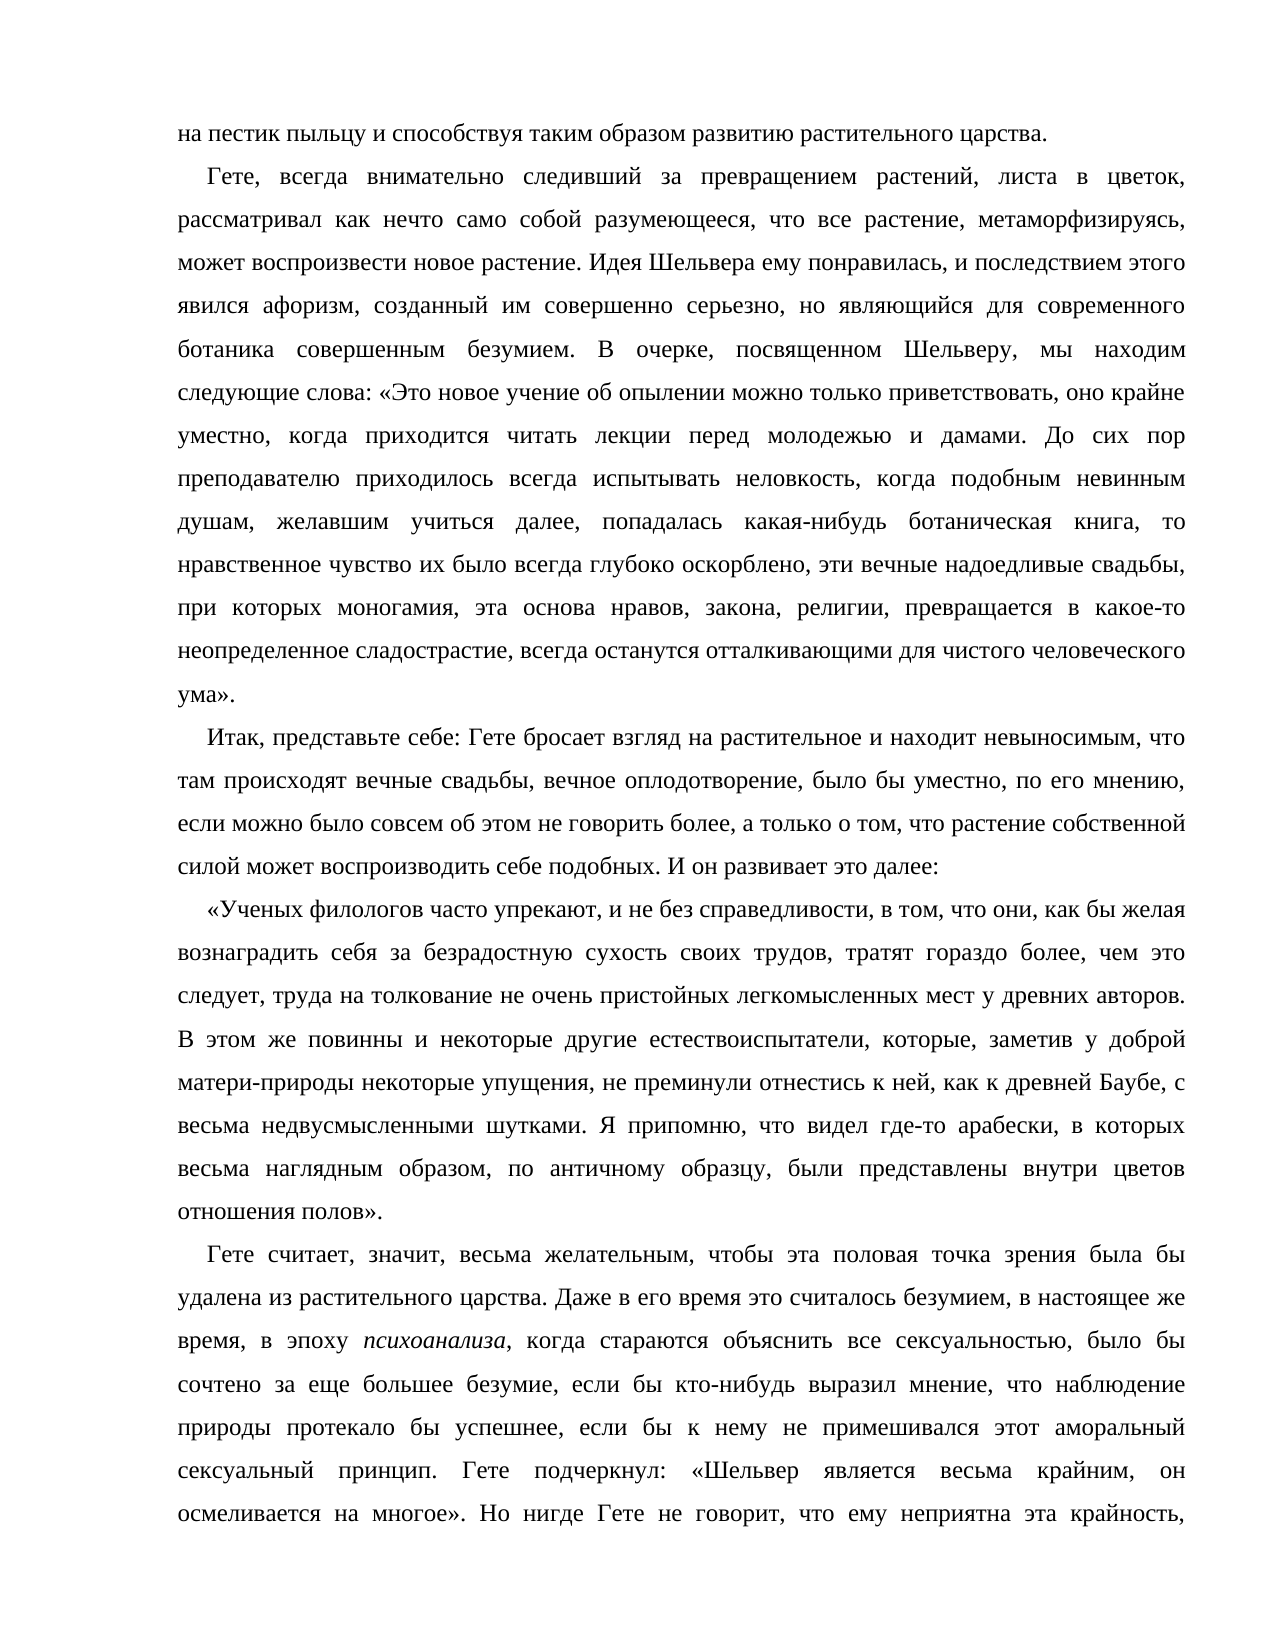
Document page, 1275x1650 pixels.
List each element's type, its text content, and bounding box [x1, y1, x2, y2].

text Гете, всегда внимательно следивший за превращением растений, листа в цветок, рассматривал как нечто само собой разумеющееся, что все растение, метаморфизируясь, может воспроизвести новое растение. Идея Шельвера ему понравилась, и последствием этого явился афоризм, созданный им совершенно серьезно, но являющийся для современного ботаника совершенным безумием. В очерке, посвященном Шельверу, мы находим следующие слова: «Это новое учение об опылении можно только приветствовать, оно крайне уместно, когда приходится читать лекции перед молодежью и дамами. До сих пор преподавателю приходилось всегда испытывать неловкость, когда подобным невинным душам, желавшим учиться далее, попадалась какая-нибудь ботаническая книга, то нравственное чувство их было всегда глубоко оскорблено, эти вечные надоедливые свадьбы, при которых моногамия, эта основа нравов, закона, религии, превращается в какое-то неопределенное сладострастие, всегда останутся отталкивающими для чистого человеческого ума». [177, 161, 1186, 707]
text Гете считает, значит, весьма желательным, чтобы эта половая точка зрения была бы удалена из растительного царства. Даже в его время это считалось безумием, в настоящее же время, в эпоху психоанализа, когда стараются объяснить все сексуальностью, было бы сочтено за еще большее безумие, если бы кто-нибудь выразил мнение, что наблюдение природы протекало бы успешнее, если бы к нему не примешивался этот аморальный сексуальный принцип. Гете подчеркнул: «Шельвер является весьма крайним, он осмеливается на многое». Но нигде Гете не говорит, что ему неприятна эта крайность, [177, 1239, 1186, 1527]
text Итак, представьте себе: Гете бросает взгляд на растительное и находит невыносимым, что там происходят вечные свадьбы, вечное оплодотворение, было бы уместно, по его мнению, если можно было совсем об этом не говорить более, а только о том, что растение собственной силой может воспроизводить себе подобных. И он развивает это далее: [177, 722, 1186, 880]
text на пестик пыльцу и способствуя таким образом развитию растительного царства. [177, 118, 1186, 147]
text «Ученых филологов часто упрекают, и не без справедливости, в том, что они, как бы желая вознаградить себя за безрадостную сухость своих трудов, тратят гораздо более, чем это следует, труда на толкование не очень пристойных легкомысленных мест у древних авторов. В этом же повинны и некоторые другие естествоиспытатели, которые, заметив у доброй матери-природы некоторые упущения, не преминули отнестись к ней, как к древней Баубе, с весьма недвусмысленными шутками. Я припомню, что видел где-то арабески, в которых весьма наглядным образом, по античному образцу, были представлены внутри цветов отношения полов». [177, 894, 1186, 1225]
